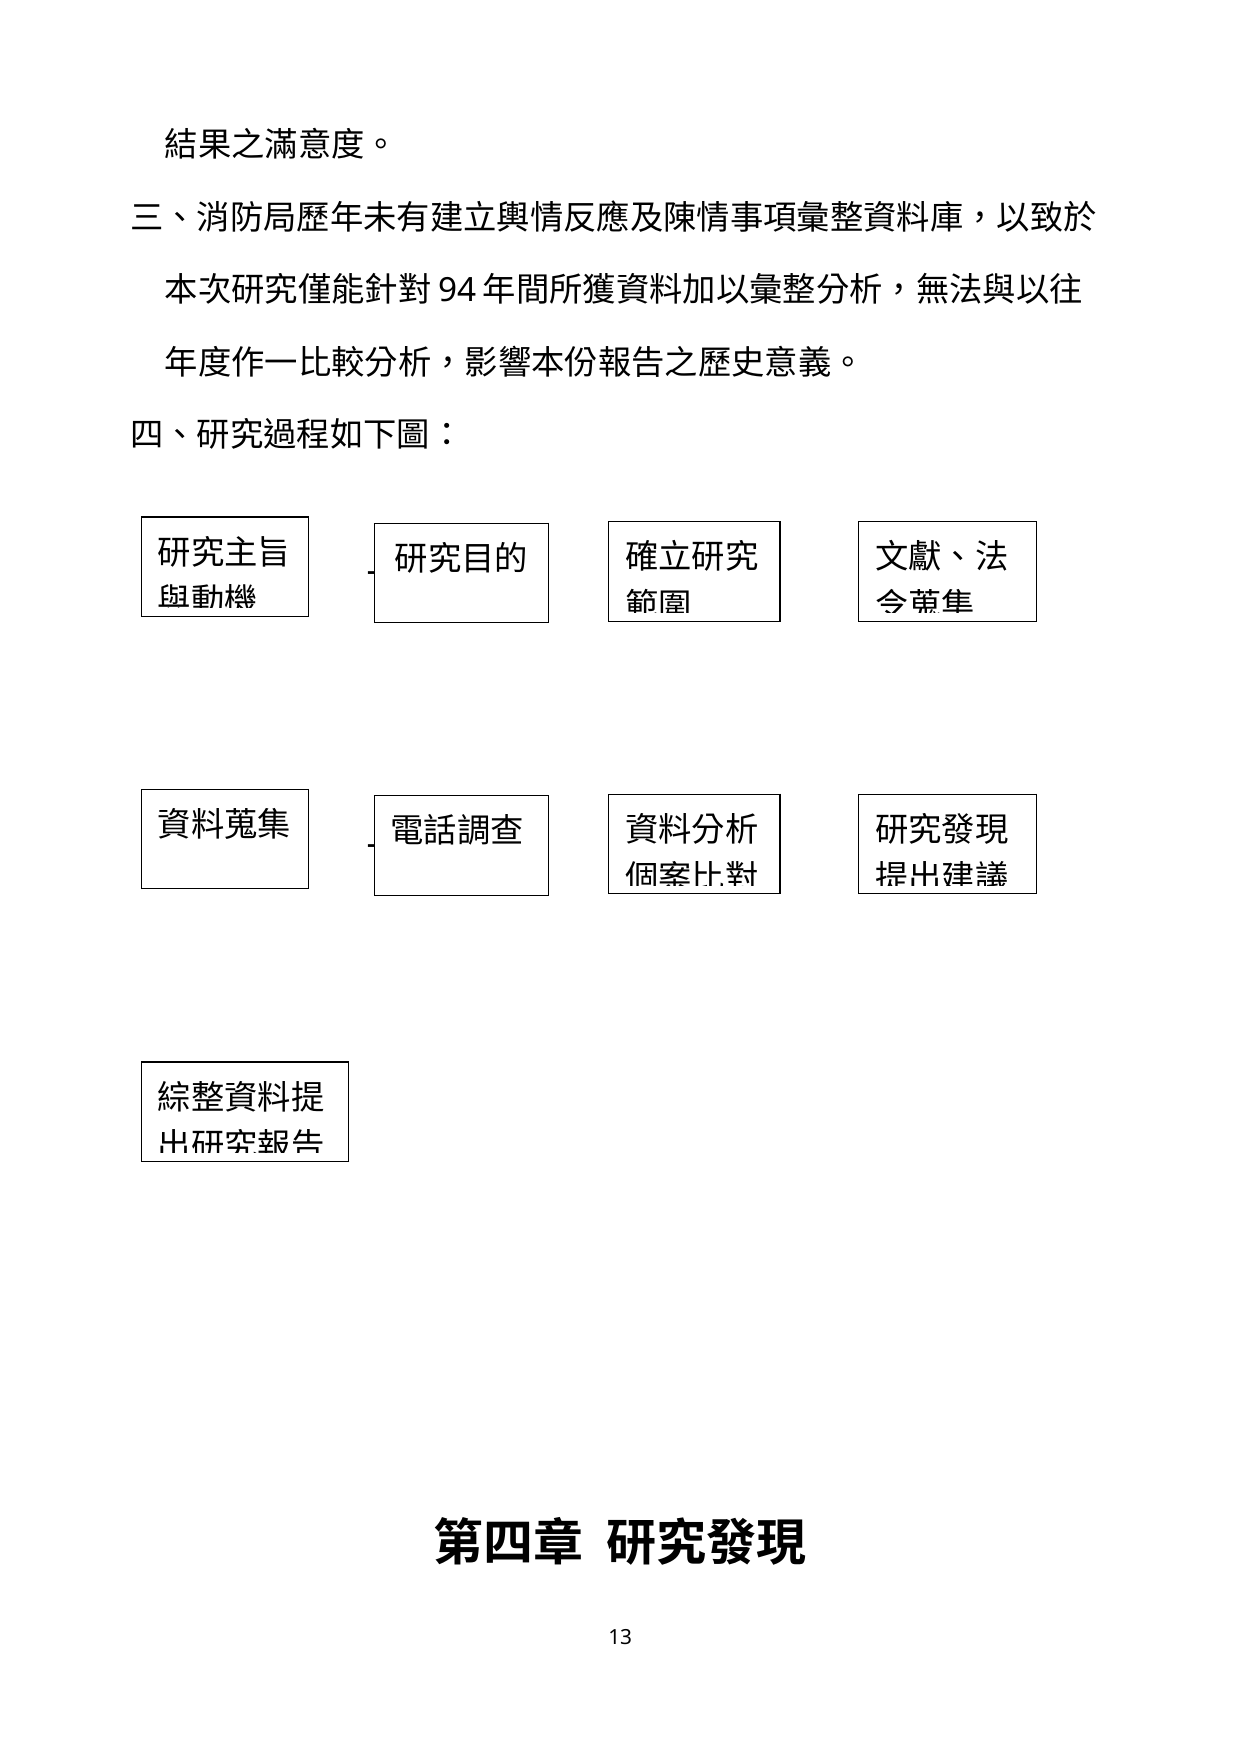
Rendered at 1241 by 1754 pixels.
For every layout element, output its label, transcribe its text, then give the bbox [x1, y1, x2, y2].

text 文獻、法令蒐集 [875, 530, 1020, 613]
text 電話調查 [390, 804, 532, 852]
text → → → → [1037, 821, 1110, 866]
text → → → → [309, 548, 374, 594]
text 研究主旨與動機 [157, 526, 292, 608]
text → → → → [781, 548, 858, 594]
text 年度作一比較分析，影響本份報告之歷史意義。 [130, 335, 1110, 384]
text 資料蒐集 [157, 798, 292, 846]
text 研究目的 [390, 532, 532, 580]
text 第四章 研究發現 [130, 1502, 1110, 1574]
text → → → → [130, 548, 141, 594]
text → → → → [1037, 548, 1110, 594]
text → → → → [130, 821, 141, 866]
text 確立研究範圍 [625, 530, 764, 613]
text 研究發現提出建議 [875, 803, 1020, 885]
text 三、消防局歷年未有建立輿情反應及陳情事項彙整資料庫，以致於 [130, 191, 1110, 239]
text → → → → [781, 821, 858, 866]
text 綜整資料提出研究報告 [157, 1071, 333, 1153]
text 資料分析個案比對 [625, 803, 764, 885]
text → → → → [309, 821, 374, 866]
text 四、研究過程如下圖： [130, 408, 1110, 456]
text 本次研究僅能針對94年間所獲資料加以彙整分析，無法與以往 [130, 263, 1110, 311]
text → → → → [549, 821, 608, 866]
text → → → → [549, 548, 608, 594]
text 結果之滿意度。 [130, 118, 1110, 166]
